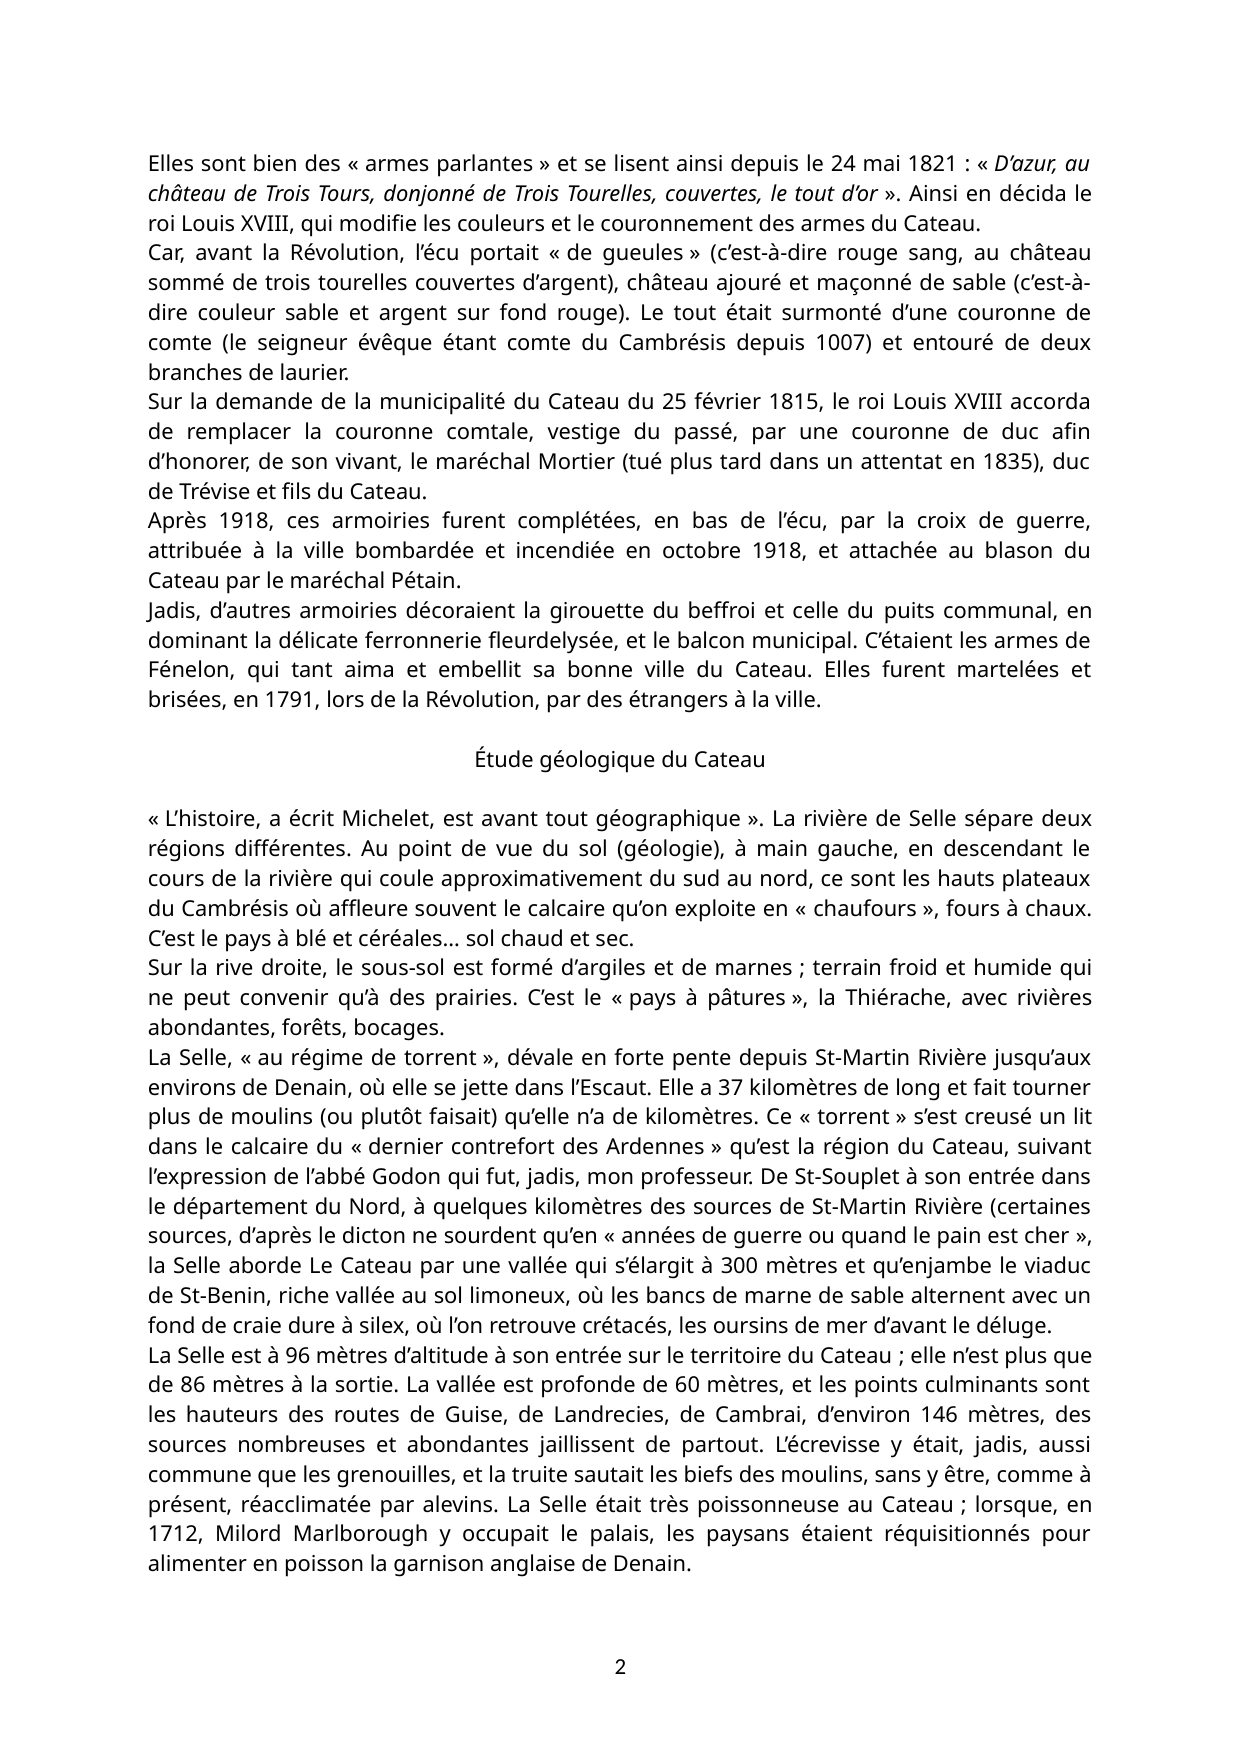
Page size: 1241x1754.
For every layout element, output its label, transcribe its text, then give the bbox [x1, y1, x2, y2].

text La Selle, « au régime de torrent », dévale en forte pente depuis St-Martin Rivière jusqu’aux environs de Denain, où elle se jette dans l’Escaut. Elle a 37 kilomètres de long et fait tourner plus de moulins (ou plutôt faisait) qu’elle n’a de kilomètres. Ce « torrent » s’est creusé un lit dans le calcaire du « dernier contrefort des Ardennes » qu’est la région du Cateau, suivant l’expression de l’abbé Godon qui fut, jadis, mon professeur. De St-Souplet à son entrée dans le département du Nord, à quelques kilomètres des sources de St-Martin Rivière (certaines sources, d’après le dicton ne sourdent qu’en « années de guerre ou quand le pain est cher », la Selle aborde Le Cateau par une vallée qui s’élargit à 300 mètres et qu’enjambe le viaduc de St-Benin, riche vallée au sol limoneux, où les bancs de marne de sable alternent avec un fond de craie dure à silex, où l’on retrouve crétacés, les oursins de mer d’avant le déluge. [148, 1042, 1092, 1339]
text « L’histoire, a écrit Michelet, est avant tout géographique ». La rivière de Selle sépare deux régions différentes. Au point de vue du sol (géologie), à main gauche, en descendant le cours de la rivière qui coule approximativement du sud au nord, ce sont les hauts plateaux du Cambrésis où affleure souvent le calcaire qu’on exploite en « chaufours », fours à chaux. C’est le pays à blé et céréales… sol chaud et sec. [148, 803, 1092, 952]
text Après 1918, ces armoiries furent complétées, en bas de l’écu, par la croix de guerre, attribuée à la ville bombardée et incendiée en octobre 1918, et attachée au blason du Cateau par le maréchal Pétain. [148, 505, 1092, 595]
text Sur la demande de la municipalité du Cateau du 25 février 1815, le roi Louis XVIII accorda de remplacer la couronne comtale, vestige du passé, par une couronne de duc afin d’honorer, de son vivant, le maréchal Mortier (tué plus tard dans un attentat en 1835), duc de Trévise et fils du Cateau. [148, 386, 1092, 505]
text Jadis, d’autres armoiries décoraient la girouette du beffroi et celle du puits communal, en dominant la délicate ferronnerie fleurdelysée, et le balcon municipal. C’étaient les armes de Fénelon, qui tant aima et embellit sa bonne ville du Cateau. Elles furent martelées et brisées, en 1791, lors de la Révolution, par des étrangers à la ville. [148, 595, 1092, 714]
text La Selle est à 96 mètres d’altitude à son entrée sur le territoire du Cateau ; elle n’est plus que de 86 mètres à la sortie. La vallée est profonde de 60 mètres, et les points culminants sont les hauteurs des routes de Guise, de Landrecies, de Cambrai, d’environ 146 mètres, des sources nombreuses et abondantes jaillissent de partout. L’écrevisse y était, jadis, aussi commune que les grenouilles, et la truite sautait les biefs des moulins, sans y être, comme à présent, réacclimatée par alevins. La Selle était très poissonneuse au Cateau ; lorsque, en 1712, Milord Marlborough y occupait le palais, les paysans étaient réquisitionnés pour alimenter en poisson la garnison anglaise de Denain. [148, 1339, 1092, 1578]
text Elles sont bien des « armes parlantes » et se lisent ainsi depuis le 24 mai 1821 : « D’azur, au château de Trois Tours, donjonné de Trois Tourelles, couvertes, le tout d’or ». Ainsi en décida le roi Louis XVIII, qui modifie les couleurs et le couronnement des armes du Cateau. [148, 148, 1092, 237]
text Étude géologique du Cateau [148, 744, 1092, 773]
text Sur la rive droite, le sous-sol est formé d’argiles et de marnes ; terrain froid et humide qui ne peut convenir qu’à des prairies. C’est le « pays à pâtures », la Thiérache, avec rivières abondantes, forêts, bocages. [148, 952, 1092, 1042]
text Car, avant la Révolution, l’écu portait « de gueules » (c’est-à-dire rouge sang, au château sommé de trois tourelles couvertes d’argent), château ajouré et maçonné de sable (c’est-à-dire couleur sable et argent sur fond rouge). Le tout était surmonté d’une couronne de comte (le seigneur évêque étant comte du Cambrésis depuis 1007) et entouré de deux branches de laurier. [148, 237, 1092, 386]
